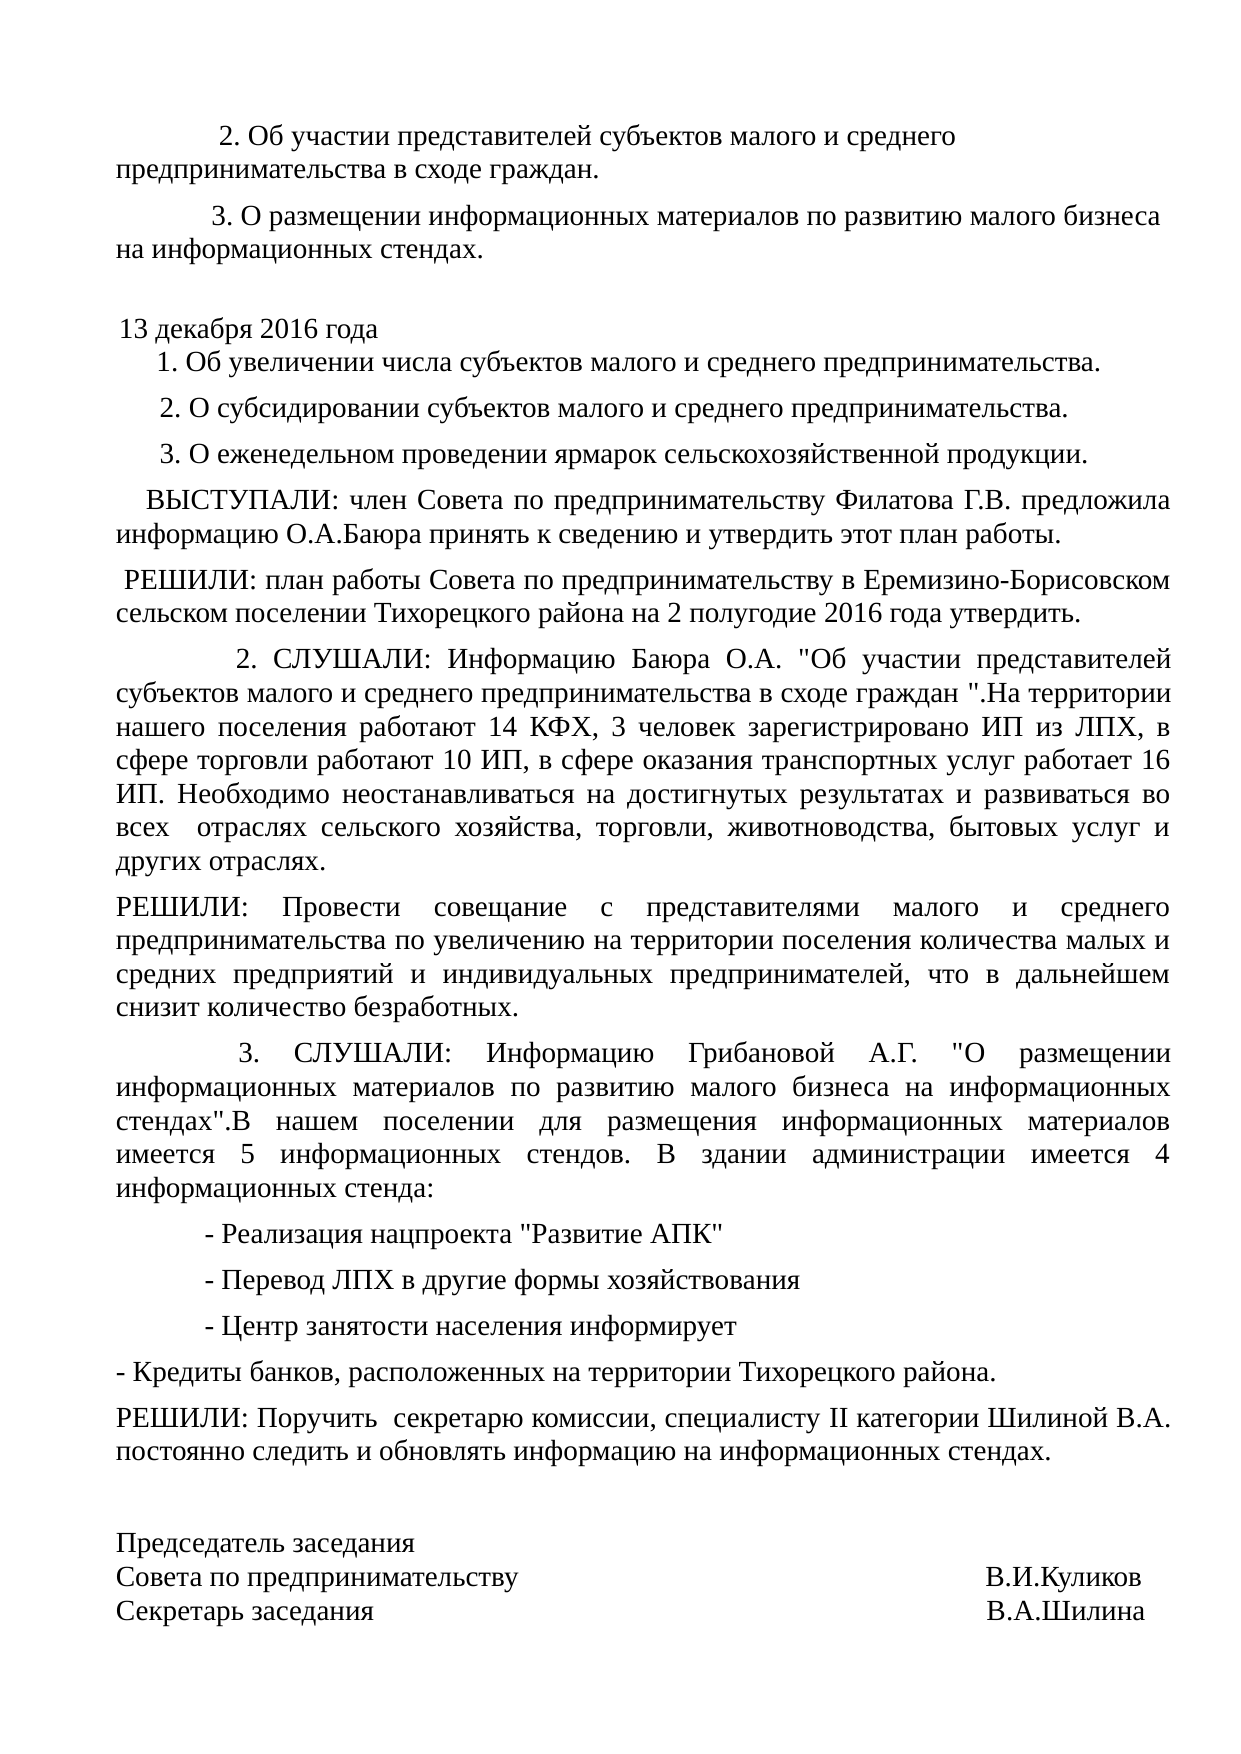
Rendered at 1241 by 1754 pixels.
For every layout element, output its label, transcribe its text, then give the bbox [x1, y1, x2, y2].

text - Центр занятости населения информирует [116, 1308, 1171, 1341]
text 2. Об участии представителей субъектов малого и среднего предпринимательства в сходе граждан. [116, 118, 1171, 185]
text ВЫСТУПАЛИ: член Совета по предпринимательству Филатова Г.В. предложила информацию О.А.Баюра принять к сведению и утвердить этот план работы. [116, 482, 1171, 549]
text - Перевод ЛПХ в другие формы хозяйствования [116, 1262, 1171, 1295]
text РЕШИЛИ: Провести совещание с представителями малого и среднего предпринимательства по увеличению на территории поселения количества малых и средних предприятий и индивидуальных предпринимателей, что в дальнейшем снизит количество безработных. [116, 889, 1171, 1023]
text 3. СЛУШАЛИ: Информацию Грибановой А.Г. "О размещении информационных материалов по развитию малого бизнеса на информационных стендах".В нашем поселении для размещения информационных материалов имеется 5 информационных стендов. В здании администрации имеется 4 информационных стенда: [116, 1036, 1171, 1203]
text - Кредиты банков, расположенных на территории Тихорецкого района. [116, 1354, 1171, 1387]
text 3. О размещении информационных материалов по развитию малого бизнеса на информационных стендах. [116, 198, 1171, 265]
text 3. О еженедельном проведении ярмарок сельскохозяйственной продукции. [116, 436, 1171, 470]
text 13 декабря 2016 года [119, 311, 1171, 344]
text 2. СЛУШАЛИ: Информацию Баюра О.А. "Об участии представителей субъектов малого и среднего предпринимательства в сходе граждан ".На территории нашего поселения работают 14 КФХ, 3 человек зарегистрировано ИП из ЛПХ, в сфере торговли работают 10 ИП, в сфере оказания транспортных услуг работает 16 ИП. Необходимо неостанавливаться на достигнутых результатах и развиваться во всех отраслях сельского хозяйства, торговли, животноводства, бытовых услуг и других отраслях. [116, 642, 1171, 876]
text 2. О субсидировании субъектов малого и среднего предпринимательства. [116, 390, 1171, 424]
text РЕШИЛИ: Поручить секретарю комиссии, специалисту II категории Шилиной В.А. постоянно следить и обновлять информацию на информационных стендах. [116, 1400, 1171, 1467]
text Совета по предпринимательству В.И.Куликов [116, 1559, 1171, 1593]
text Председатель заседания [116, 1526, 1171, 1559]
text Секретарь заседания В.А.Шилина [116, 1593, 1171, 1626]
text 1. Об увеличении числа субъектов малого и среднего предпринимательства. [116, 344, 1171, 378]
text РЕШИЛИ: план работы Совета по предпринимательству в Еремизино-Борисовском сельском поселении Тихорецкого района на 2 полугодие 2016 года утвердить. [116, 562, 1171, 629]
text - Реализация нацпроекта "Развитие АПК" [116, 1216, 1171, 1249]
